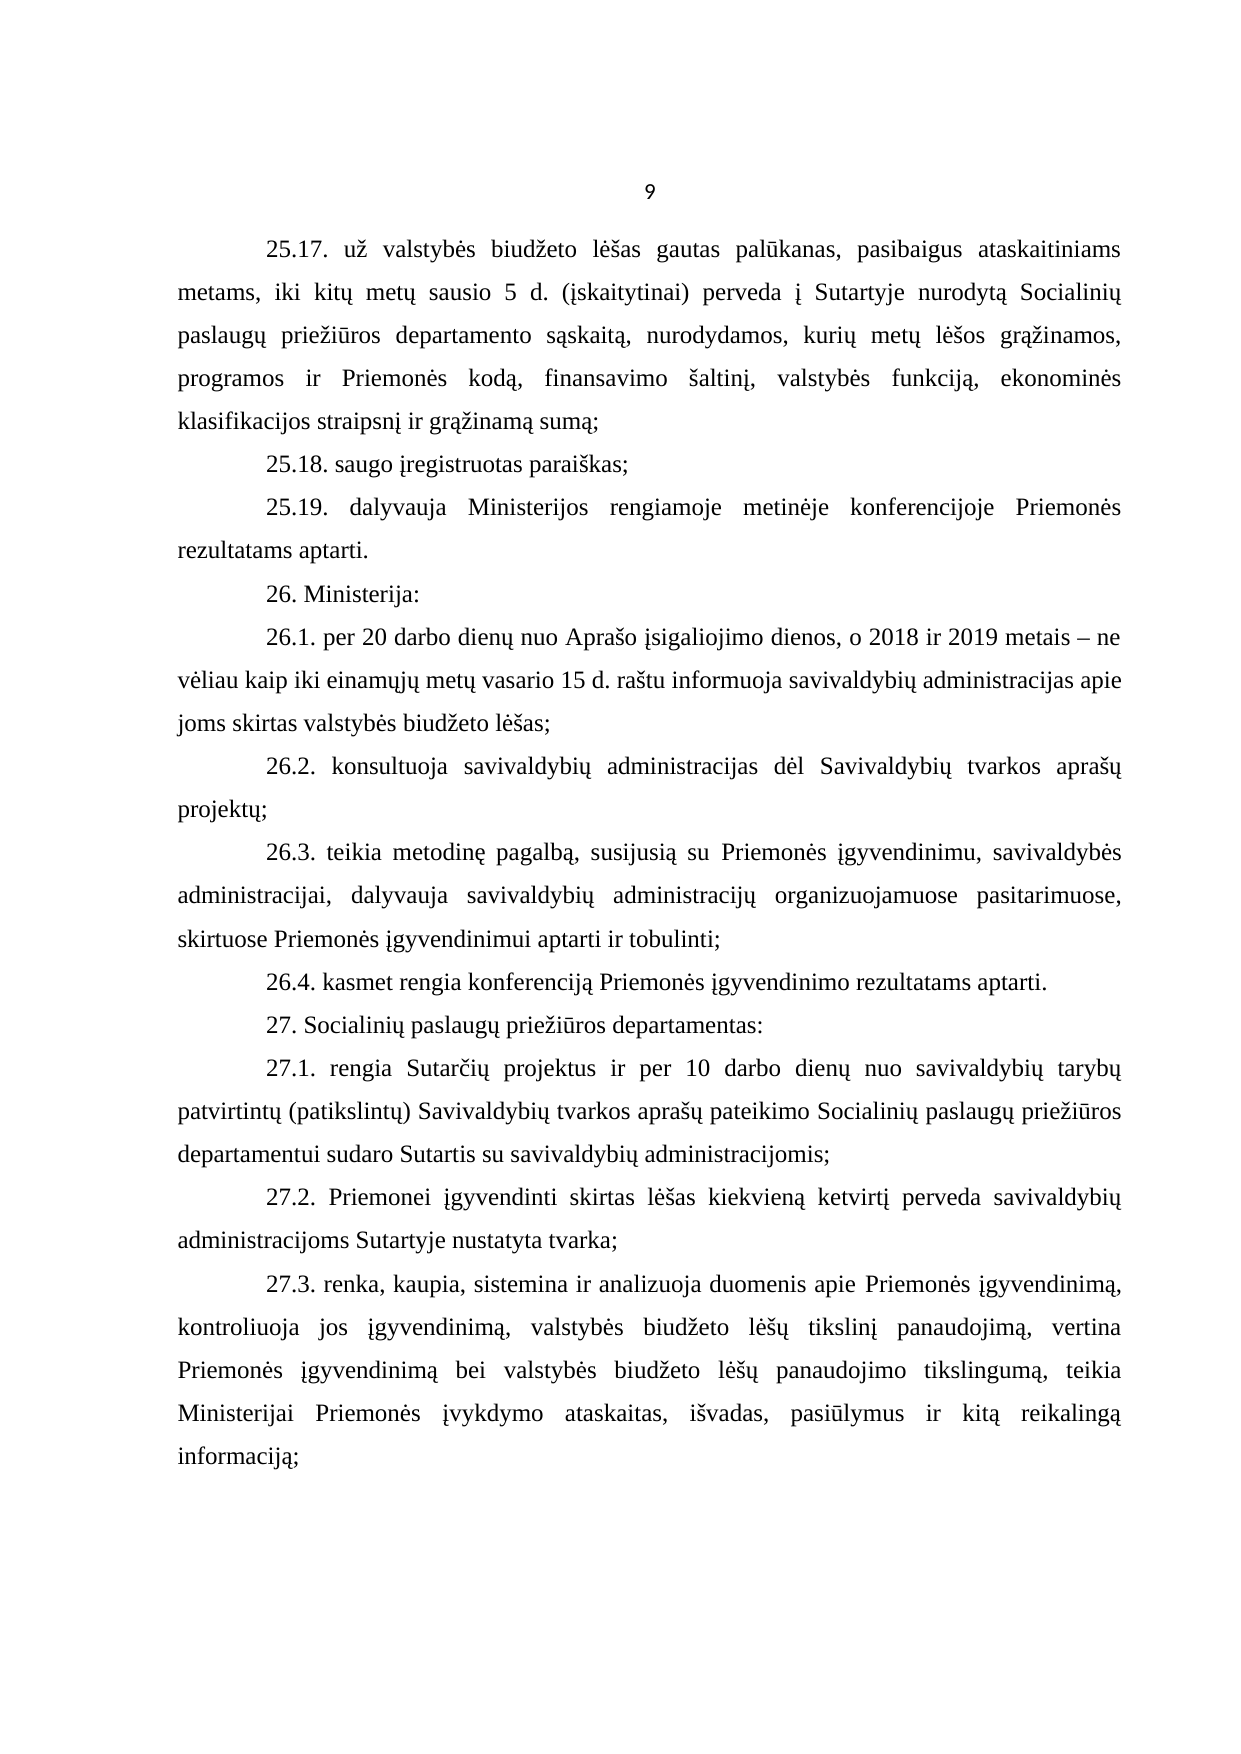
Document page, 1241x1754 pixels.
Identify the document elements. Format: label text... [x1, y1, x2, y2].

text 27.2. Priemonei įgyvendinti skirtas lėšas kiekvieną ketvirtį perveda savivaldybių administracijoms Sutartyje nustatyta tvarka; [177, 1182, 1122, 1254]
text 26.4. kasmet rengia konferenciją Priemonės įgyvendinimo rezultatams aptarti. [177, 967, 1122, 996]
text 27. Socialinių paslaugų priežiūros departamentas: [177, 1010, 1122, 1039]
text 26.2. konsultuoja savivaldybių administracijas dėl Savivaldybių tvarkos aprašų projektų; [177, 751, 1122, 823]
text 27.1. rengia Sutarčių projektus ir per 10 darbo dienų nuo savivaldybių tarybų patvirtintų (patikslintų) Savivaldybių tvarkos aprašų pateikimo Socialinių paslaugų priežiūros departamentui sudaro Sutartis su savivaldybių administracijomis; [177, 1053, 1122, 1168]
text 27.3. renka, kaupia, sistemina ir analizuoja duomenis apie Priemonės įgyvendinimą, kontroliuoja jos įgyvendinimą, valstybės biudžeto lėšų tikslinį panaudojimą, vertina Priemonės įgyvendinimą bei valstybės biudžeto lėšų panaudojimo tikslingumą, teikia Ministerijai Priemonės įvykdymo ataskaitas, išvadas, pasiūlymus ir kitą reikalingą informaciją; [177, 1269, 1122, 1470]
text 25.18. saugo įregistruotas paraiškas; [177, 449, 1122, 478]
text 26. Ministerija: [177, 579, 1122, 607]
text 25.19. dalyvauja Ministerijos rengiamoje metinėje konferencijoje Priemonės rezultatams aptarti. [177, 492, 1122, 564]
text 26.3. teikia metodinę pagalbą, susijusią su Priemonės įgyvendinimu, savivaldybės administracijai, dalyvauja savivaldybių administracijų organizuojamuose pasitarimuose, skirtuose Priemonės įgyvendinimui aptarti ir tobulinti; [177, 837, 1122, 952]
text 26.1. per 20 darbo dienų nuo Aprašo įsigaliojimo dienos, o 2018 ir 2019 metais – ne vėliau kaip iki einamųjų metų vasario 15 d. raštu informuoja savivaldybių administracijas apie joms skirtas valstybės biudžeto lėšas; [177, 622, 1122, 737]
text 25.17. už valstybės biudžeto lėšas gautas palūkanas, pasibaigus ataskaitiniams metams, iki kitų metų sausio 5 d. (įskaitytinai) perveda į Sutartyje nurodytą Socialinių paslaugų priežiūros departamento sąskaitą, nurodydamos, kurių metų lėšos grąžinamos, programos ir Priemonės kodą, finansavimo šaltinį, valstybės funkciją, ekonominės klasifikacijos straipsnį ir grąžinamą sumą; [177, 234, 1122, 435]
